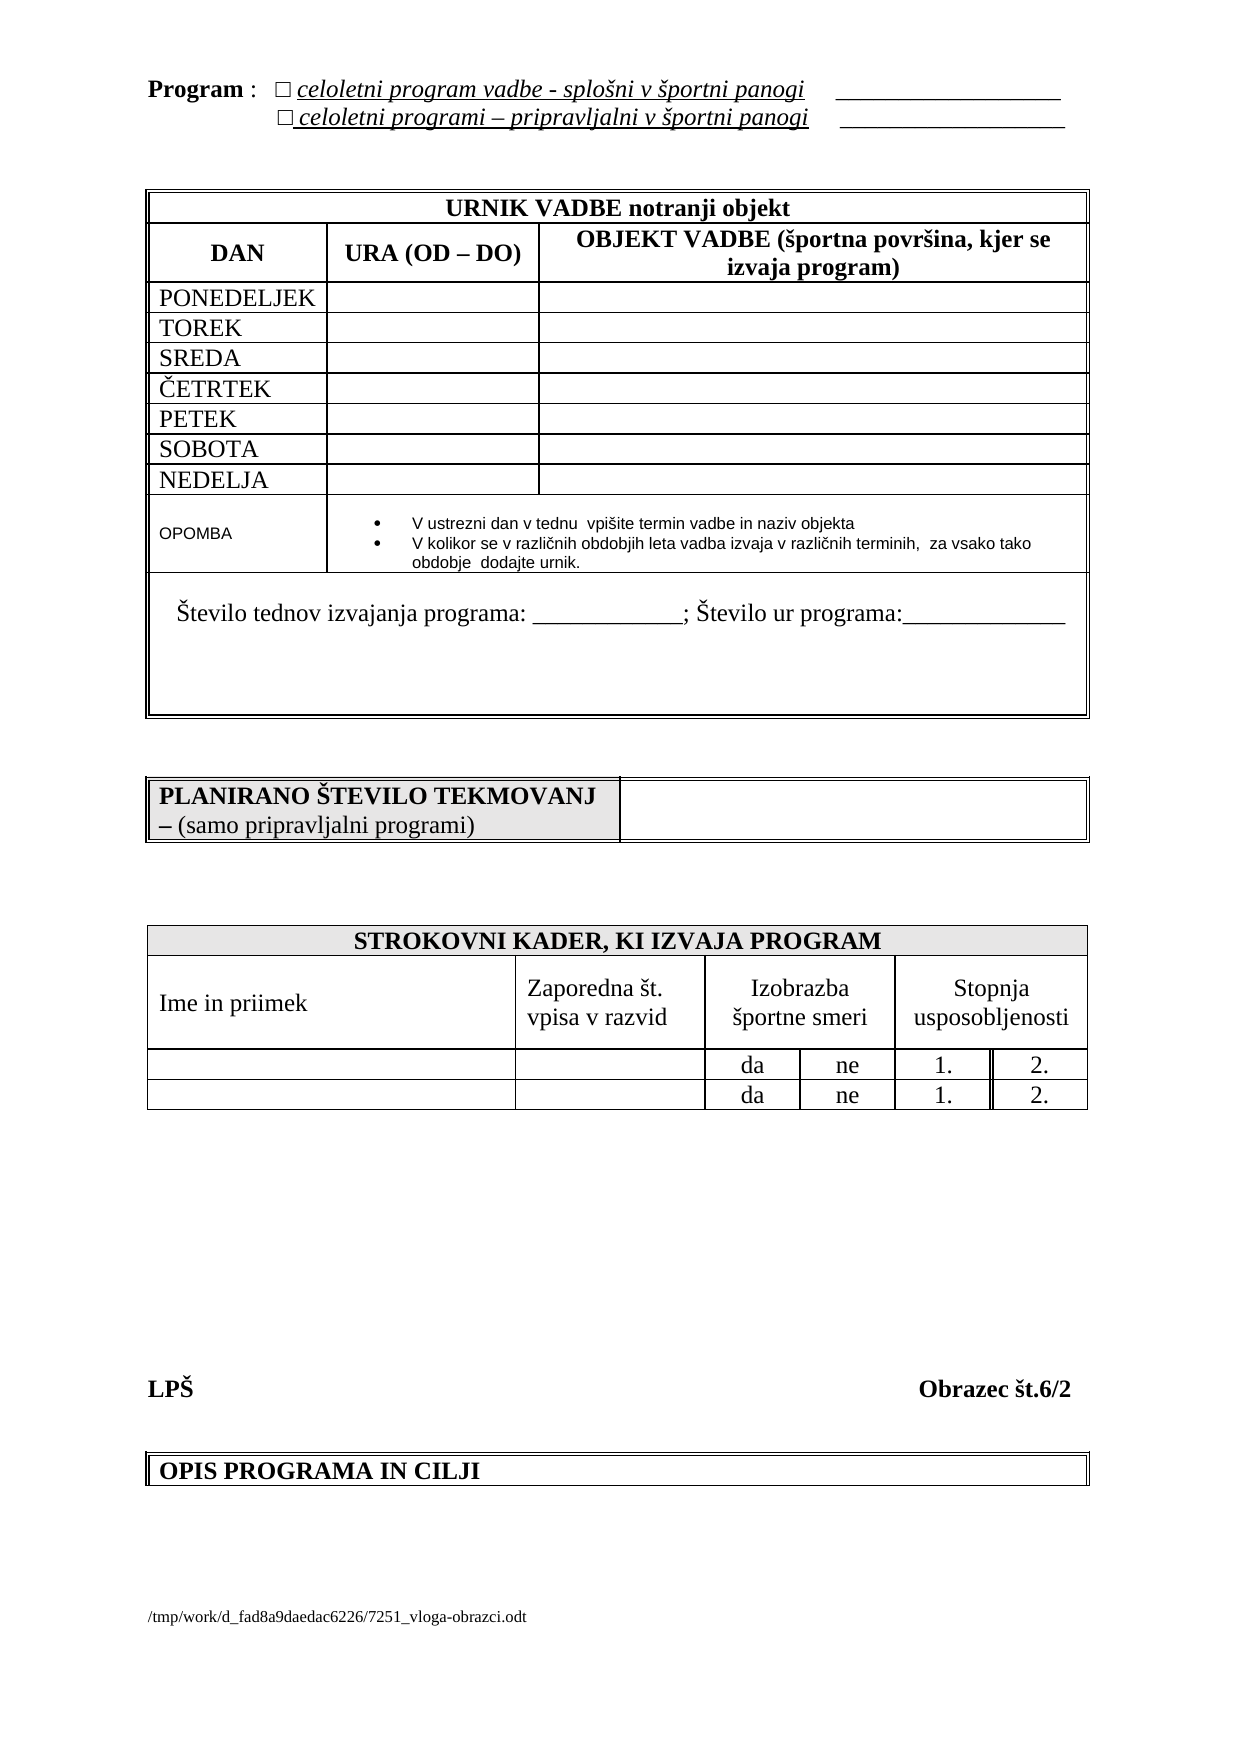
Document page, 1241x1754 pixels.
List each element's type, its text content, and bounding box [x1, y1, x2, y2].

table_cell [540, 404, 1086, 433]
table_cell 1. [896, 1080, 989, 1109]
table_cell da [706, 1050, 799, 1078]
table_cell SREDA [150, 343, 326, 372]
table_cell da [706, 1080, 799, 1109]
table_cell [540, 374, 1086, 402]
table_header URNIK VADBE notranji objekt [150, 193, 1086, 222]
table_cell Izobrazba športne smeri [706, 956, 894, 1048]
table_cell 1. [896, 1050, 989, 1078]
text □ celoletni programi – pripravljalni v športni panogi ­­­­­­­­­­­­­­­­­­­­­­­­­­­__________________ [148, 102, 1093, 131]
table_cell ne [801, 1050, 894, 1078]
table_cell [148, 1080, 515, 1109]
table_cell [328, 435, 538, 463]
table_cell Zaporedna št. vpisa v razvid [516, 956, 704, 1048]
table_cell [328, 465, 538, 493]
table_cell [516, 1050, 704, 1078]
table_cell URA (OD – DO) [328, 224, 538, 281]
text LPŠ Obrazec št.6/2 [148, 1374, 1093, 1403]
table_cell [328, 313, 538, 342]
table_header OPIS PROGRAMA IN CILJI [150, 1456, 1086, 1485]
table_cell Število tednov izvajanja programa: ____________; Število ur programa:_____________ [150, 573, 1086, 714]
table_cell ne [801, 1080, 894, 1109]
table_cell OBJEKT VADBE (športna površina, kjer se izvaja program) [540, 224, 1086, 281]
table_cell [540, 283, 1086, 312]
table_cell OPOMBA [150, 495, 326, 572]
table_cell [148, 1050, 515, 1078]
table_cell Stopnja usposobljenosti [896, 956, 1087, 1048]
table_cell [540, 435, 1086, 463]
table_cell [540, 313, 1086, 342]
table_cell [328, 343, 538, 372]
table_cell V ustrezni dan v tednu vpišite termin vadbe in naziv objekta V kolikor se v različnih obdobjih leta vadba izvaja v različnih terminih, za vsako tako obdobje dodajte urnik. [328, 495, 1086, 572]
table_cell [328, 374, 538, 402]
table_cell PONEDELJEK [150, 283, 326, 312]
table_cell DAN [150, 224, 326, 281]
table_header Planirano število tekmovanj – (samo pripravljalni programi) [150, 781, 619, 839]
table_header [621, 781, 1086, 839]
table_cell NEDELJA [150, 465, 326, 493]
table_cell TOREK [150, 313, 326, 342]
table_cell SOBOTA [150, 435, 326, 463]
table_cell [516, 1080, 704, 1109]
table_cell [540, 343, 1086, 372]
table_cell [540, 465, 1086, 493]
text Program : □ celoletni program vadbe - splošni v športni panogi ­­­­­­­­­­­­­­­­­­­­­­­­­­­__________________ [148, 74, 1093, 102]
table_cell [328, 283, 538, 312]
table_cell PETEK [150, 404, 326, 433]
table_cell 2. [994, 1050, 1087, 1078]
table_cell 2. [994, 1080, 1087, 1109]
table_cell ČETRTEK [150, 374, 326, 402]
table_cell [328, 404, 538, 433]
table_cell Ime in priimek [148, 956, 515, 1048]
table_header STROKOVNI KADER, KI IZVAJA PROGRAM [148, 926, 1087, 955]
